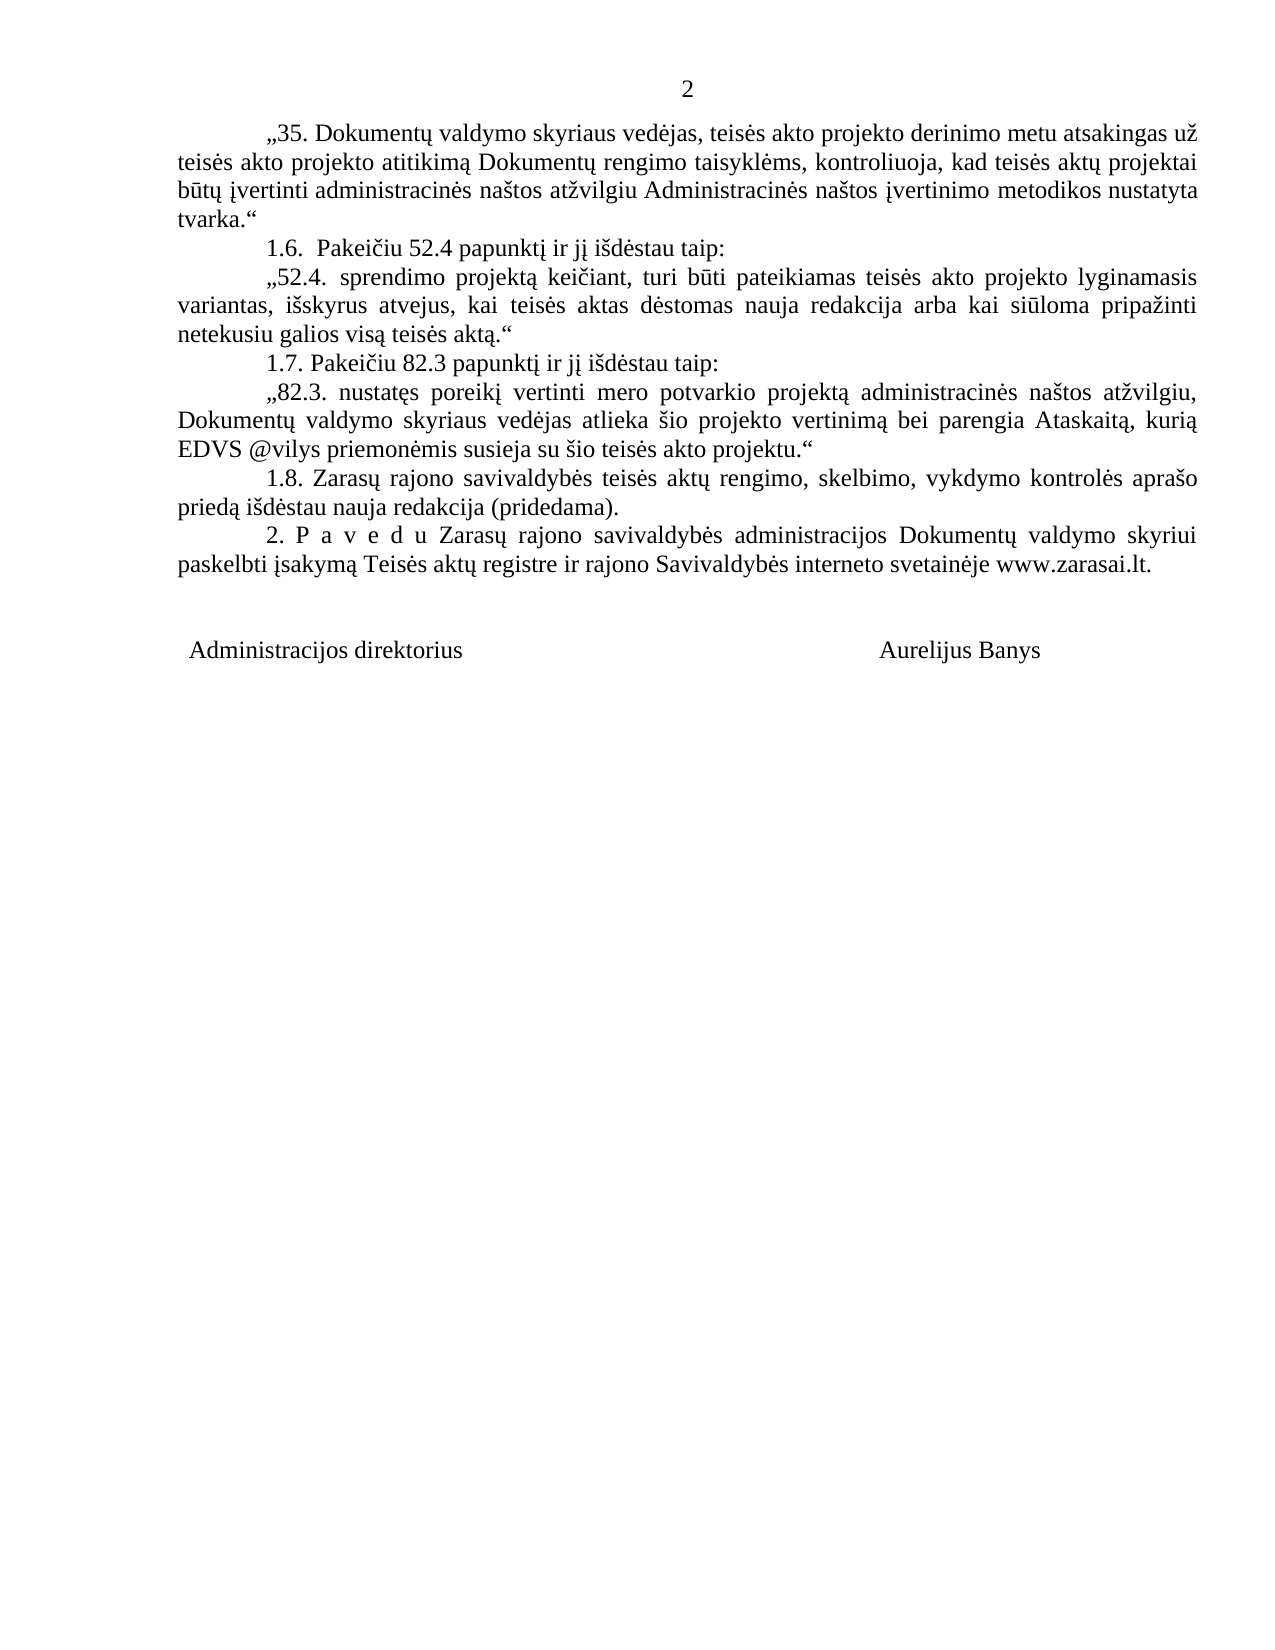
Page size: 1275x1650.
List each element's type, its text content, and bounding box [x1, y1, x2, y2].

text „82.3. nustatęs poreikį vertinti mero potvarkio projektą administracinės naštos atžvilgiu, Dokumentų valdymo skyriaus vedėjas atlieka šio projekto vertinimą bei parengia Ataskaitą, kurią EDVS @vilys priemonėmis susieja su šio teisės akto projektu.“ [177, 377, 1198, 463]
text „35. Dokumentų valdymo skyriaus vedėjas, teisės akto projekto derinimo metu atsakingas už teisės akto projekto atitikimą Dokumentų rengimo taisyklėms, kontroliuoja, kad teisės aktų projektai būtų įvertinti administracinės naštos atžvilgiu Administracinės naštos įvertinimo metodikos nustatyta tvarka.“ [177, 118, 1198, 233]
text 1.7. Pakeičiu 82.3 papunktį ir jį išdėstau taip: [177, 348, 1198, 377]
text 1.8. Zarasų rajono savivaldybės teisės aktų rengimo, skelbimo, vykdymo kontrolės aprašo priedą išdėstau nauja redakcija (pridedama). [177, 463, 1198, 521]
text Administracijos direktorius Aurelijus Banys [188, 636, 1198, 664]
text „52.4. sprendimo projektą keičiant, turi būti pateikiamas teisės akto projekto lyginamasis variantas, išskyrus atvejus, kai teisės aktas dėstomas nauja redakcija arba kai siūloma pripažinti netekusiu galios visą teisės aktą.“ [177, 262, 1198, 348]
text 2. P a v e d u Zarasų rajono savivaldybės administracijos Dokumentų valdymo skyriui paskelbti įsakymą Teisės aktų registre ir rajono Savivaldybės interneto svetainėje www.zarasai.lt. [177, 521, 1198, 578]
text 1.6. Pakeičiu 52.4 papunktį ir jį išdėstau taip: [177, 233, 1198, 262]
